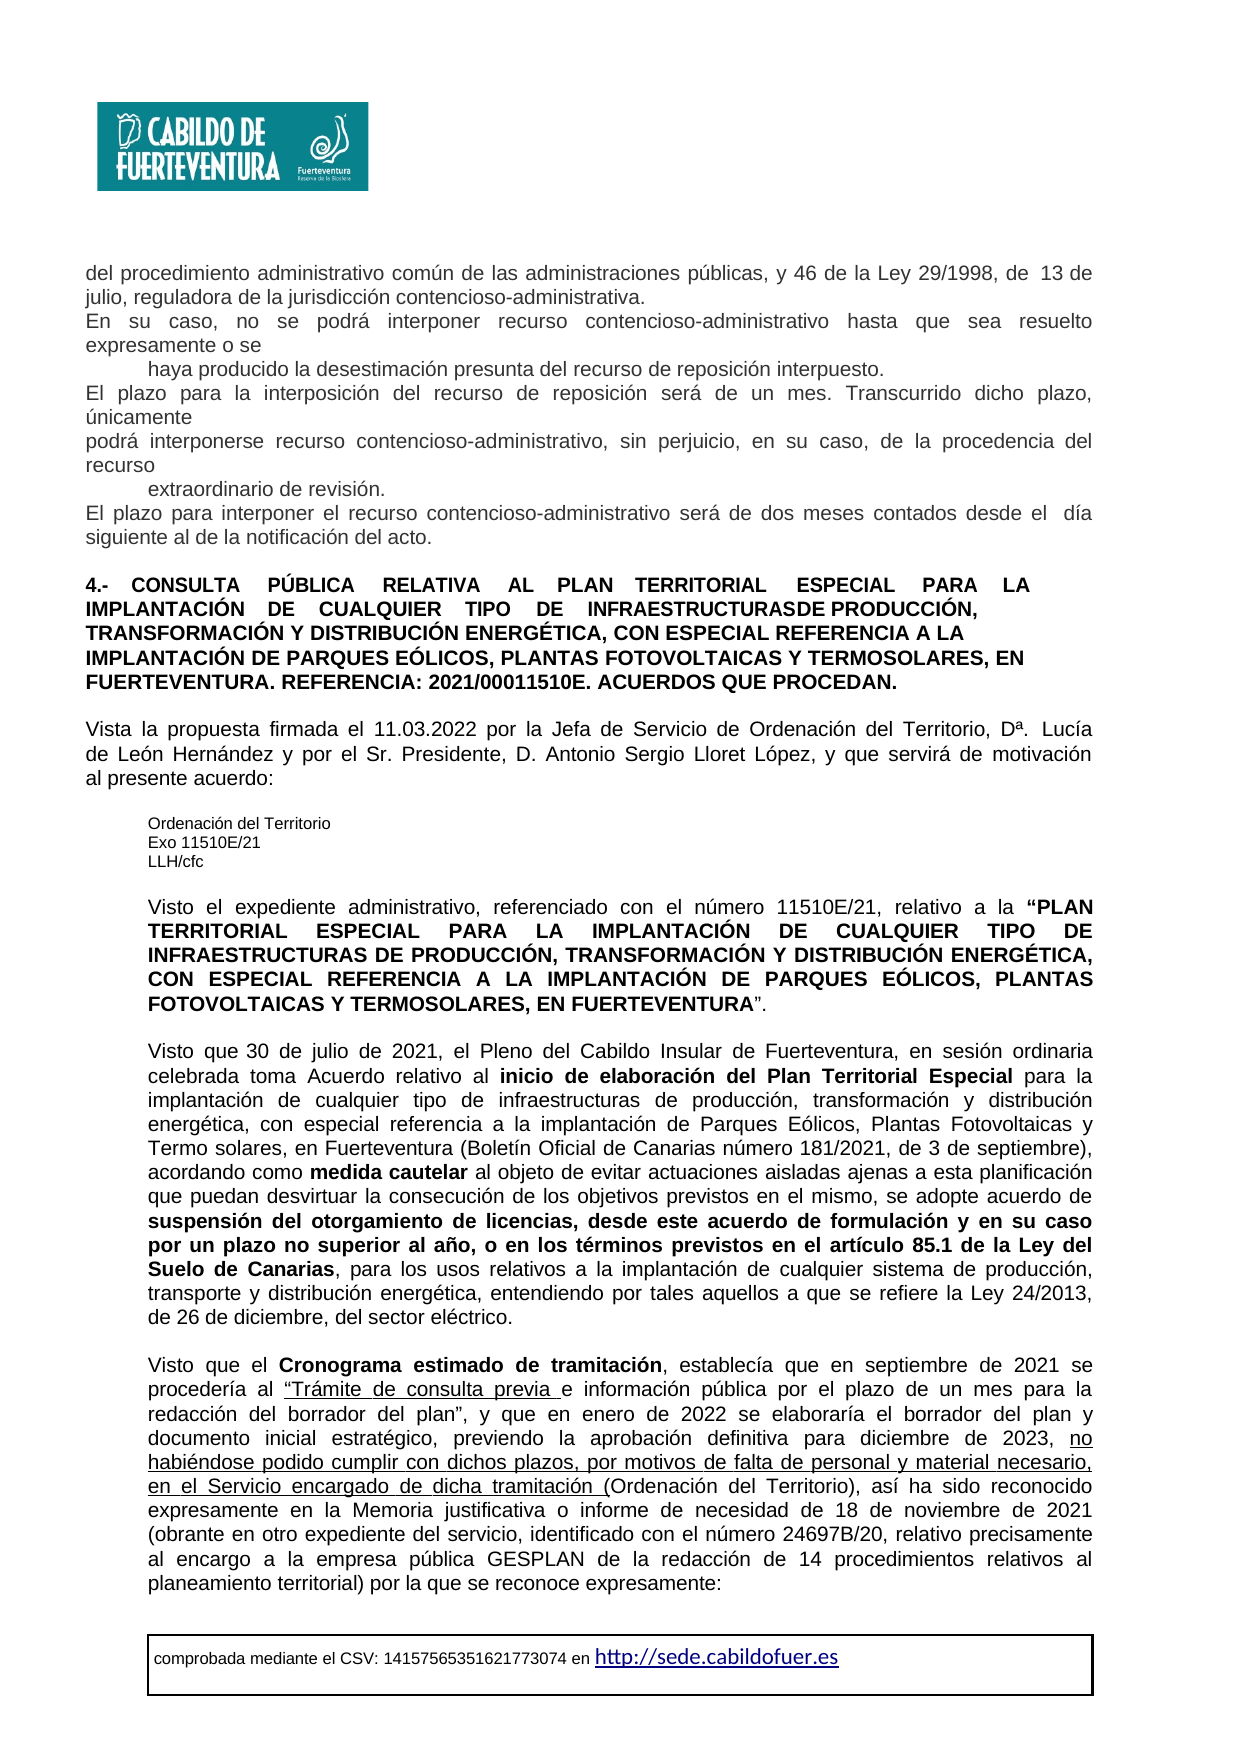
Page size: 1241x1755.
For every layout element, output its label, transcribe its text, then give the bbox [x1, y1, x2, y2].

text Visto el expediente administrativo, referenciado con el número 11510E/21, relativo a la “PLAN TERRITORIAL ESPECIAL PARA LA IMPLANTACIÓN DE CUALQUIER TIPO DE INFRAESTRUCTURAS DE PRODUCCIÓN, TRANSFORMACIÓN Y DISTRIBUCIÓN ENERGÉTICA, CON ESPECIAL REFERENCIA A LA IMPLANTACIÓN DE PARQUES EÓLICOS, PLANTAS FOTOVOLTAICAS Y TERMOSOLARES, EN FUERTEVENTURA”. [148, 895, 1093, 1015]
subtitle 4.- CONSULTA PÚBLICA RELATIVA AL PLAN TERRITORIAL ESPECIAL PARA LA IMPLANTACIÓN DE CUALQUIER TIPO DE INFRAESTRUCTURAS DE PRODUCCIÓN, TRANSFORMACIÓN Y DISTRIBUCIÓN ENERGÉTICA, CON ESPECIAL REFERENCIA A LA IMPLANTACIÓN DE PARQUES EÓLICOS, PLANTAS FOTOVOLTAICAS Y TERMOSOLARES, EN FUERTEVENTURA. REFERENCIA: 2021/00011510E. ACUERDOS QUE PROCEDAN. [85, 573, 1093, 693]
text Ordenación del Territorio Exo 11510E/21 [148, 813, 358, 852]
text Visto que 30 de julio de 2021, el Pleno del Cabildo Insular de Fuerteventura, en sesión ordinaria celebrada toma Acuerdo relativo al inicio de elaboración del Plan Territorial Especial para la implantación de cualquier tipo de infraestructuras de producción, transformación y distribución energética, con especial referencia a la implantación de Parques Eólicos, Plantas Fotovoltaicas y Termo solares, en Fuerteventura (Boletín Oficial de Canarias número 181/2021, de 3 de septiembre), acordando como medida cautelar al objeto de evitar actuaciones aisladas ajenas a esta planificación que puedan desvirtuar la consecución de los objetivos previstos en el mismo, se adopte acuerdo de suspensión del otorgamiento de licencias, desde este acuerdo de formulación y en su caso por un plazo no superior al año, o en los términos previstos en el artículo 85.1 de la Ley del Suelo de Canarias, para los usos relativos a la implantación de cualquier sistema de producción, transporte y distribución energética, entendiendo por tales aquellos a que se refiere la Ley 24/2013, de 26 de diciembre, del sector eléctrico. [148, 1039, 1093, 1329]
text LLH/cfc [148, 852, 1107, 871]
text Vista la propuesta firmada el 11.03.2022 por la Jefa de Servicio de Ordenación del Territorio, Dª. Lucía de León Hernández y por el Sr. Presidente, D. Antonio Sergio Lloret López, y que servirá de motivación al presente acuerdo: [85, 717, 1093, 789]
text El plazo para la interposición del recurso de reposición será de un mes. Transcurrido dicho plazo, únicamente [85, 381, 1093, 429]
text podrá interponerse recurso contencioso-administrativo, sin perjuicio, en su caso, de la procedencia del recurso [85, 429, 1093, 477]
text El plazo para interponer el recurso contencioso-administrativo será de dos meses contados desde el día siguiente al de la notificación del acto. [85, 501, 1093, 549]
text haya producido la desestimación presunta del recurso de reposición interpuesto. [148, 357, 1107, 381]
text En su caso, no se podrá interponer recurso contencioso-administrativo hasta que sea resuelto expresamente o se [85, 308, 1093, 357]
text Visto que el Cronograma estimado de tramitación, establecía que en septiembre de 2021 se procedería al “Trámite de consulta previa e información pública por el plazo de un mes para la redacción del borrador del plan”, y que en enero de 2022 se elaboraría el borrador del plan y documento inicial estratégico, previendo la aprobación definitiva para diciembre de 2023, no habiéndose podido cumplir con dichos plazos, por motivos de falta de personal y material necesario, en el Servicio encargado de dicha tramitación (Ordenación del Territorio), así ha sido reconocido expresamente en la Memoria justificativa o informe de necesidad de 18 de noviembre de 2021 (obrante en otro expediente del servicio, identificado con el número 24697B/20, relativo precisamente al encargo a la empresa pública GESPLAN de la redacción de 14 procedimientos relativos al planeamiento territorial) por la que se reconoce expresamente: [148, 1353, 1093, 1594]
text del procedimiento administrativo común de las administraciones públicas, y 46 de la Ley 29/1998, de 13 de julio, reguladora de la jurisdicción contencioso-administrativa. [85, 260, 1093, 308]
text extraordinario de revisión. [148, 477, 1107, 501]
